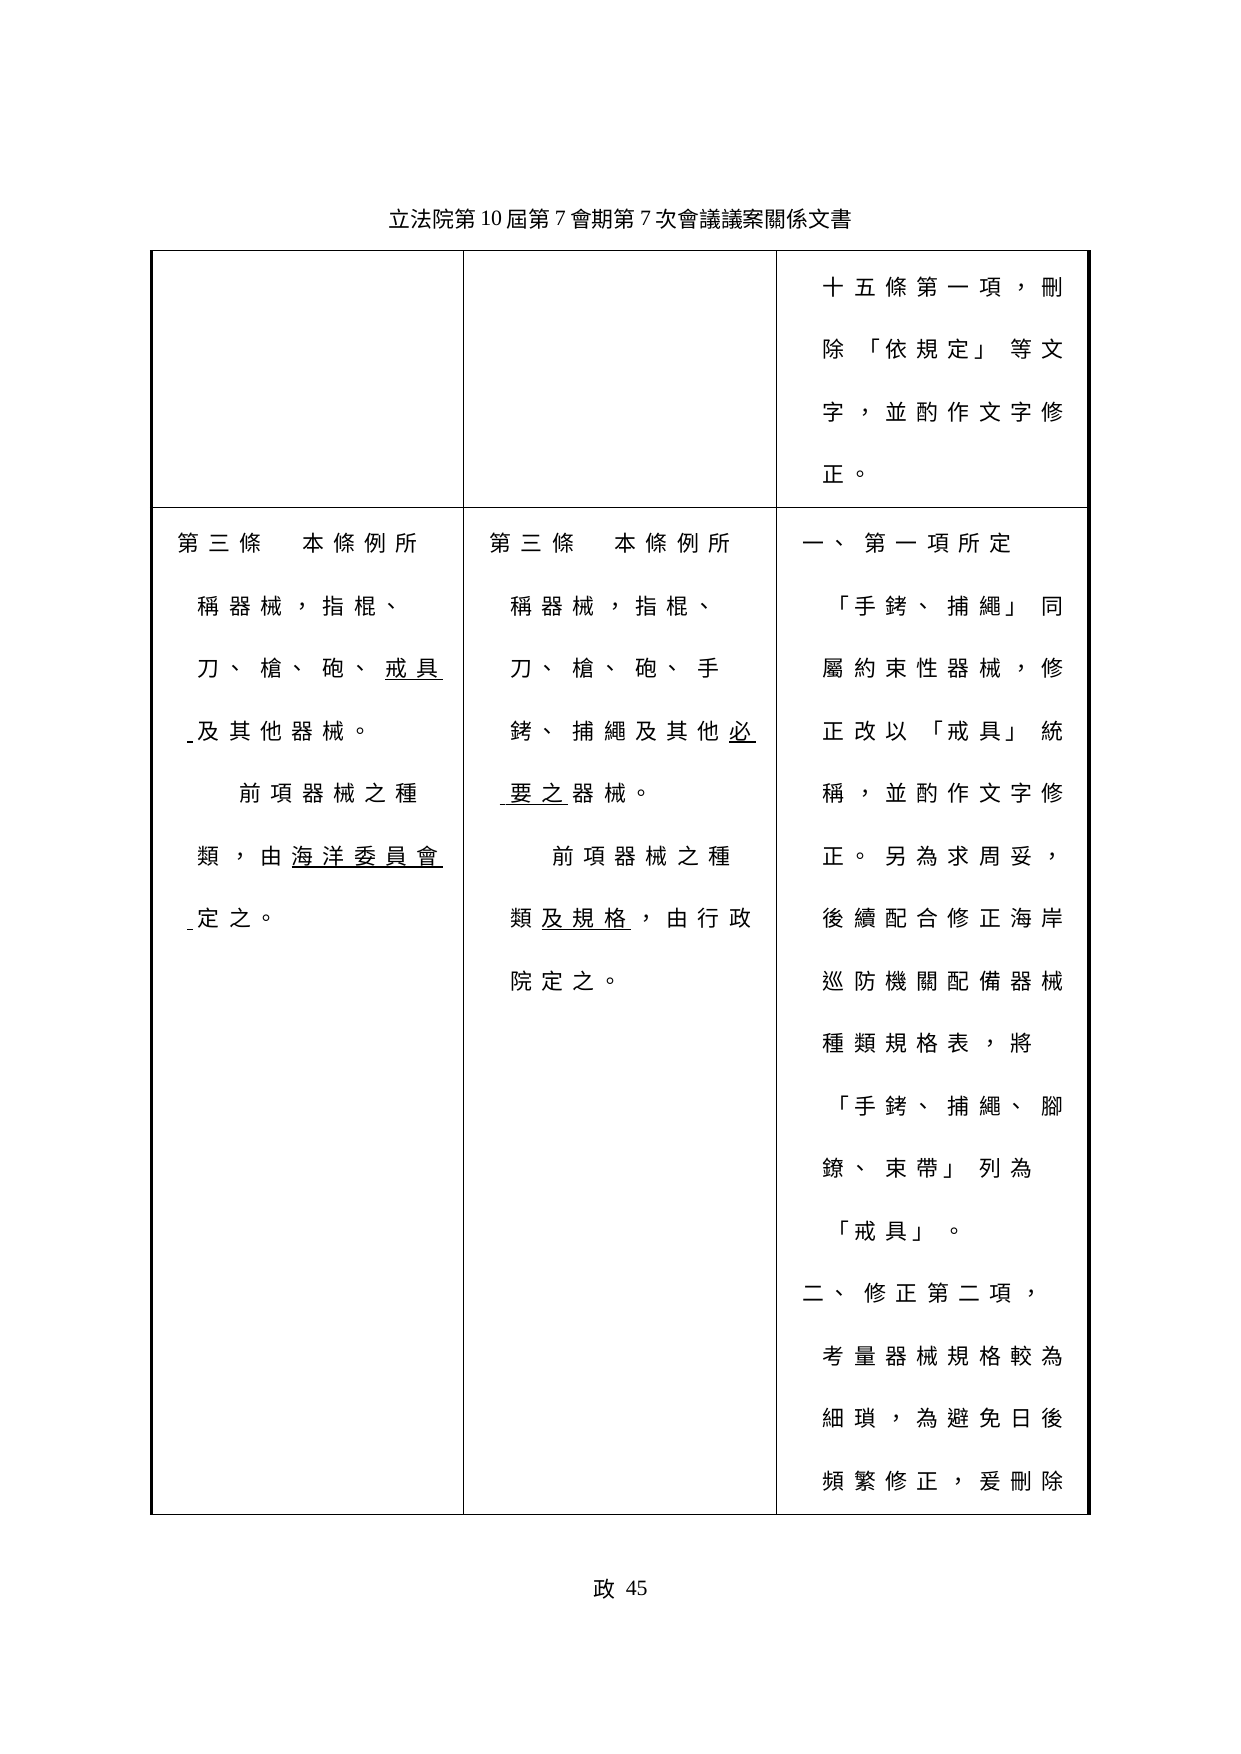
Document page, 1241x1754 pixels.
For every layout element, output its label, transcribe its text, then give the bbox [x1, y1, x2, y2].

table_cell 第三條 本條例所稱器械，指棍、刀、槍、砲、戒具及其他器械。 前項器械之種類，由海洋委員會定之。 [153, 508, 463, 1514]
table_cell 十五條第一項，刪除「依規定」等文字，並酌作文字修正。 [777, 251, 1087, 507]
table_cell 一、第一項所定「手銬、捕繩」同屬約束性器械，修正改以「戒具」統稱，並酌作文字修正。另為求周妥，後續配合修正海岸巡防機關配備器械種類規格表，將「手銬、捕繩、腳鐐、束帶」列為「戒具」。 二、修正第二項，考量器械規格較為細瑣，為避免日後頻繁修正，爰刪除 [777, 508, 1087, 1514]
table_cell [153, 251, 463, 507]
table_cell [464, 251, 776, 507]
table_cell 第三條 本條例所稱器械，指棍、刀、槍、砲、手銬、捕繩及其他必要之器械。 前項器械之種類及規格，由行政院定之。 [464, 508, 776, 1514]
